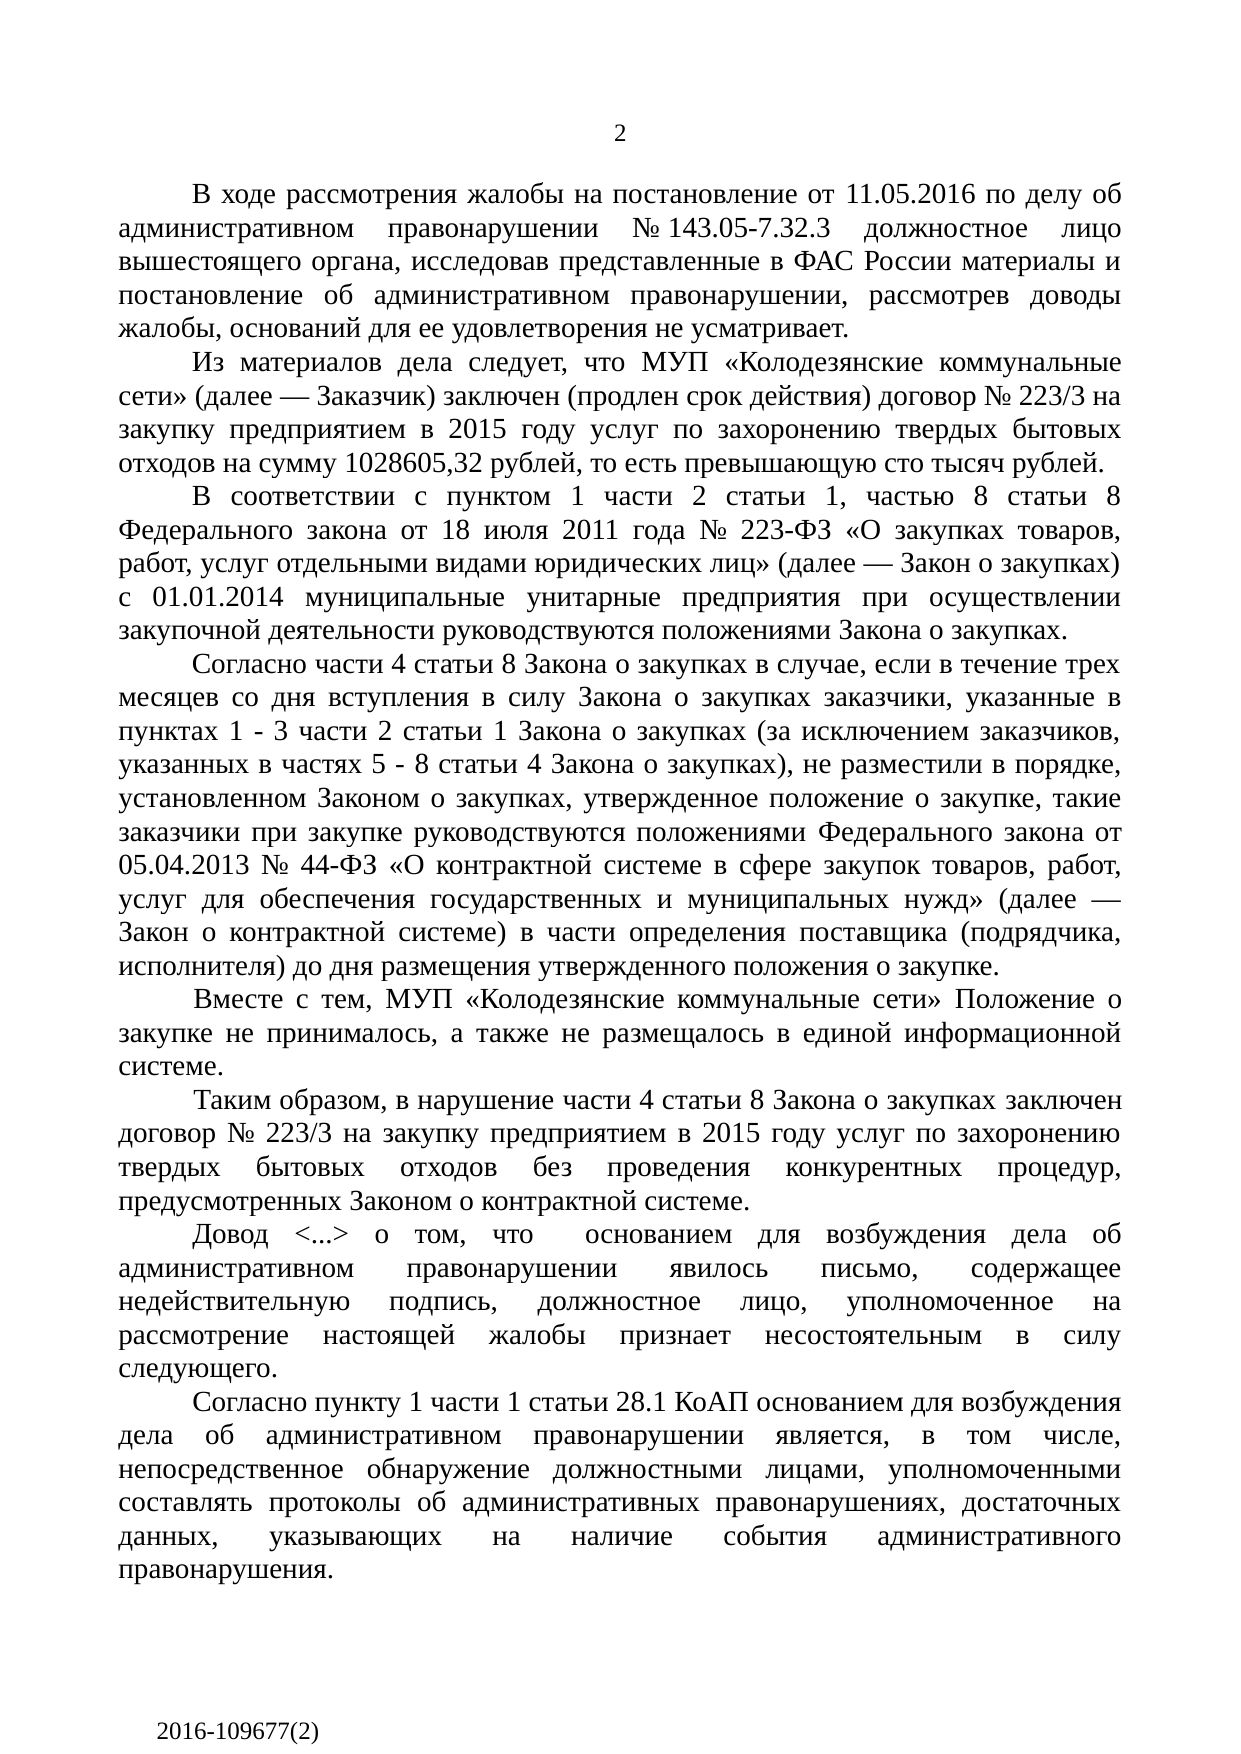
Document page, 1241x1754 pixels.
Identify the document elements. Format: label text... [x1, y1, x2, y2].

text Согласно пункту 1 части 1 статьи 28.1 КоАП основанием для возбуждения дела об административном правонарушении является, в том числе, непосредственное обнаружение должностными лицами, уполномоченными составлять протоколы об административных правонарушениях, достаточных данных, указывающих на наличие события административного правонарушения. [118, 1384, 1122, 1585]
text Таким образом, в нарушение части 4 статьи 8 Закона о закупках заключен договор № 223/3 на закупку предприятием в 2015 году услуг по захоронению твердых бытовых отходов без проведения конкурентных процедур, предусмотренных Законом о контрактной системе. [118, 1082, 1122, 1216]
text В ходе рассмотрения жалобы на постановление от 11.05.2016 по делу об административном правонарушении № 143.05-7.32.3 должностное лицо вышестоящего органа, исследовав представленные в ФАС России материалы и постановление об административном правонарушении, рассмотрев доводы жалобы, оснований для ее удовлетворения не усматривает. [118, 176, 1122, 344]
text Из материалов дела следует, что МУП «Колодезянские коммунальные сети» (далее — Заказчик) заключен (продлен срок действия) договор № 223/3 на закупку предприятием в 2015 году услуг по захоронению твердых бытовых отходов на сумму 1028605,32 рублей, то есть превышающую сто тысяч рублей. [118, 344, 1122, 478]
text Довод <...> о том, что основанием для возбуждения дела об административном правонарушении явилось письмо, содержащее недействительную подпись, должностное лицо, уполномоченное на рассмотрение настоящей жалобы признает несостоятельным в силу следующего. [118, 1216, 1122, 1384]
text Согласно части 4 статьи 8 Закона о закупках в случае, если в течение трех месяцев со дня вступления в силу Закона о закупках заказчики, указанные в пунктах 1 - 3 части 2 статьи 1 Закона о закупках (за исключением заказчиков, указанных в частях 5 - 8 статьи 4 Закона о закупках), не разместили в порядке, установленном Законом о закупках, утвержденное положение о закупке, такие заказчики при закупке руководствуются положениями Федерального закона от 05.04.2013 № 44-ФЗ «О контрактной системе в сфере закупок товаров, работ, услуг для обеспечения государственных и муниципальных нужд» (далее — Закон о контрактной системе) в части определения поставщика (подрядчика, исполнителя) до дня размещения утвержденного положения о закупке. [118, 646, 1122, 981]
text Вместе с тем, МУП «Колодезянские коммунальные сети» Положение о закупке не принималось, а также не размещалось в единой информационной системе. [118, 981, 1122, 1082]
text В соответствии с пунктом 1 части 2 статьи 1, частью 8 статьи 8 Федерального закона от 18 июля 2011 года № 223-ФЗ «О закупках товаров, работ, услуг отдельными видами юридических лиц» (далее — Закон о закупках) с 01.01.2014 муниципальные унитарные предприятия при осуществлении закупочной деятельности руководствуются положениями Закона о закупках. [118, 478, 1122, 646]
